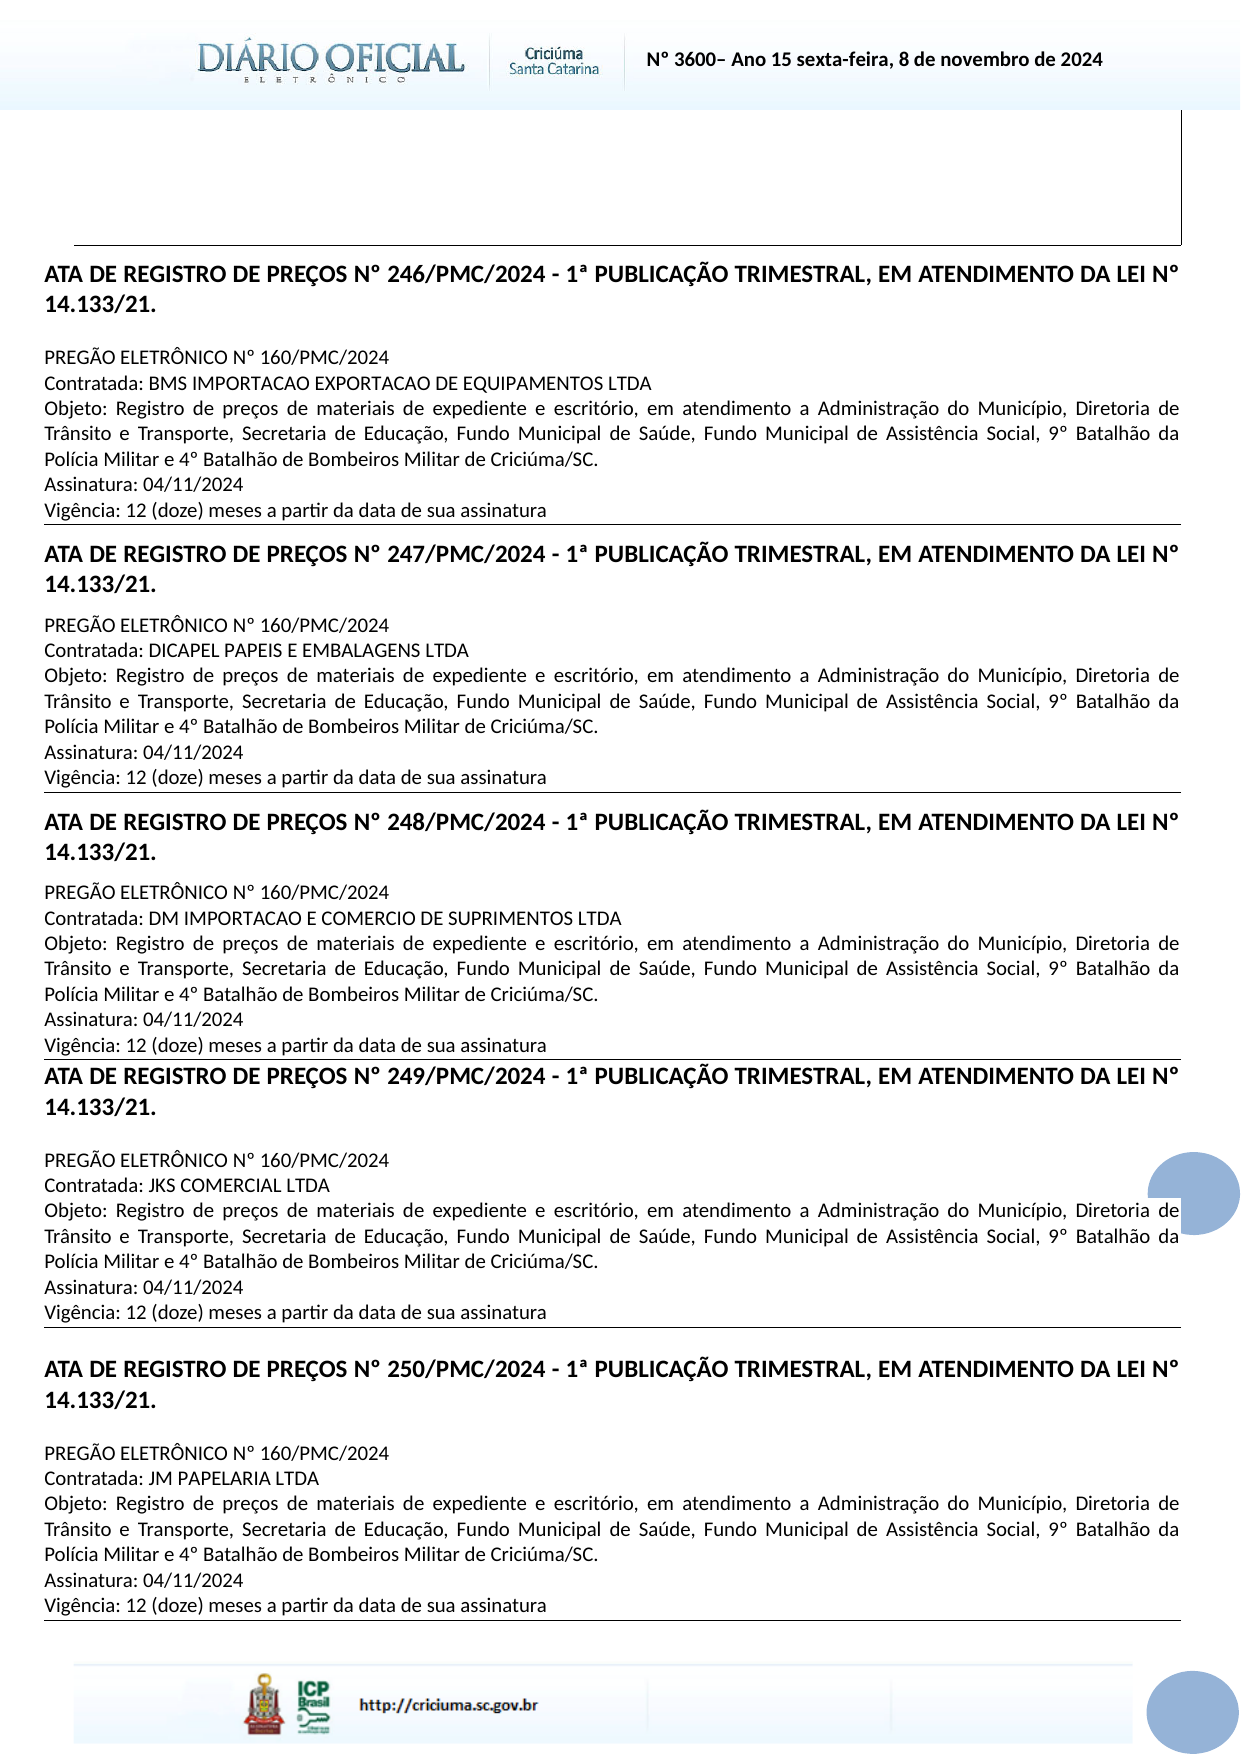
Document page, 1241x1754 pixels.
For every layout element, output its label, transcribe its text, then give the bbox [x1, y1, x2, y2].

text Assinatura: 04/11/2024 [44, 1274, 1181, 1299]
text Vigência: 12 (doze) meses a partir da data de sua assinatura [44, 1299, 1181, 1327]
text ATA DE REGISTRO DE PREÇOS Nº 249/PMC/2024 - 1ª PUBLICAÇÃO TRIMESTRAL, EM ATENDIMENTO DA LEI Nº 14.133/21. [44, 1060, 1181, 1121]
text ATA DE REGISTRO DE PREÇOS Nº 247/PMC/2024 - 1ª PUBLICAÇÃO TRIMESTRAL, EM ATENDIMENTO DA LEI Nº 14.133/21. [44, 538, 1181, 599]
text Vigência: 12 (doze) meses a partir da data de sua assinatura [44, 1032, 1181, 1059]
text PREGÃO ELETRÔNICO Nº 160/PMC/2024 [44, 612, 1181, 637]
text PREGÃO ELETRÔNICO Nº 160/PMC/2024 [44, 1147, 1181, 1172]
text Assinatura: 04/11/2024 [44, 739, 1181, 764]
text Objeto: Registro de preços de materiais de expediente e escritório, em atendimento a Administração do Município, Diretoria de Trânsito e Transporte, Secretaria de Educação, Fundo Municipal de Saúde, Fundo Municipal de Assistência Social, 9º Batalhão da Polícia Militar e 4º Batalhão de Bombeiros Militar de Criciúma/SC. [44, 1198, 1181, 1274]
text Assinatura: 04/11/2024 [44, 1567, 1181, 1592]
text Contratada: DM IMPORTACAO E COMERCIO DE SUPRIMENTOS LTDA [44, 905, 1181, 930]
text Vigência: 12 (doze) meses a partir da data de sua assinatura [44, 764, 1181, 792]
text Assinatura: 04/11/2024 [44, 1006, 1181, 1032]
text Vigência: 12 (doze) meses a partir da data de sua assinatura [44, 1592, 1181, 1620]
text Contratada: JKS COMERCIAL LTDA [44, 1172, 1153, 1198]
text Assinatura: 04/11/2024 [44, 471, 1181, 497]
text Objeto: Registro de preços de materiais de expediente e escritório, em atendimento a Administração do Município, Diretoria de Trânsito e Transporte, Secretaria de Educação, Fundo Municipal de Saúde, Fundo Municipal de Assistência Social, 9º Batalhão da Polícia Militar e 4º Batalhão de Bombeiros Militar de Criciúma/SC. [44, 395, 1181, 471]
text ATA DE REGISTRO DE PREÇOS Nº 250/PMC/2024 - 1ª PUBLICAÇÃO TRIMESTRAL, EM ATENDIMENTO DA LEI Nº 14.133/21. [44, 1353, 1181, 1414]
text Contratada: JM PAPELARIA LTDA [44, 1465, 1181, 1491]
text ATA DE REGISTRO DE PREÇOS Nº 248/PMC/2024 - 1ª PUBLICAÇÃO TRIMESTRAL, EM ATENDIMENTO DA LEI Nº 14.133/21. [44, 806, 1181, 867]
text PREGÃO ELETRÔNICO Nº 160/PMC/2024 [44, 1440, 1181, 1465]
text Vigência: 12 (doze) meses a partir da data de sua assinatura [44, 497, 1181, 524]
text Contratada: DICAPEL PAPEIS E EMBALAGENS LTDA [44, 637, 1181, 663]
text Objeto: Registro de preços de materiais de expediente e escritório, em atendimento a Administração do Município, Diretoria de Trânsito e Transporte, Secretaria de Educação, Fundo Municipal de Saúde, Fundo Municipal de Assistência Social, 9º Batalhão da Polícia Militar e 4º Batalhão de Bombeiros Militar de Criciúma/SC. [44, 1491, 1181, 1567]
text Contratada: BMS IMPORTACAO EXPORTACAO DE EQUIPAMENTOS LTDA [44, 370, 1181, 395]
text ATA DE REGISTRO DE PREÇOS Nº 246/PMC/2024 - 1ª PUBLICAÇÃO TRIMESTRAL, EM ATENDIMENTO DA LEI Nº 14.133/21. [44, 258, 1181, 319]
text Objeto: Registro de preços de materiais de expediente e escritório, em atendimento a Administração do Município, Diretoria de Trânsito e Transporte, Secretaria de Educação, Fundo Municipal de Saúde, Fundo Municipal de Assistência Social, 9º Batalhão da Polícia Militar e 4º Batalhão de Bombeiros Militar de Criciúma/SC. [44, 663, 1181, 739]
text Objeto: Registro de preços de materiais de expediente e escritório, em atendimento a Administração do Município, Diretoria de Trânsito e Transporte, Secretaria de Educação, Fundo Municipal de Saúde, Fundo Municipal de Assistência Social, 9º Batalhão da Polícia Militar e 4º Batalhão de Bombeiros Militar de Criciúma/SC. [44, 930, 1181, 1006]
text PREGÃO ELETRÔNICO Nº 160/PMC/2024 [44, 344, 1181, 370]
text PREGÃO ELETRÔNICO Nº 160/PMC/2024 [44, 879, 1181, 905]
